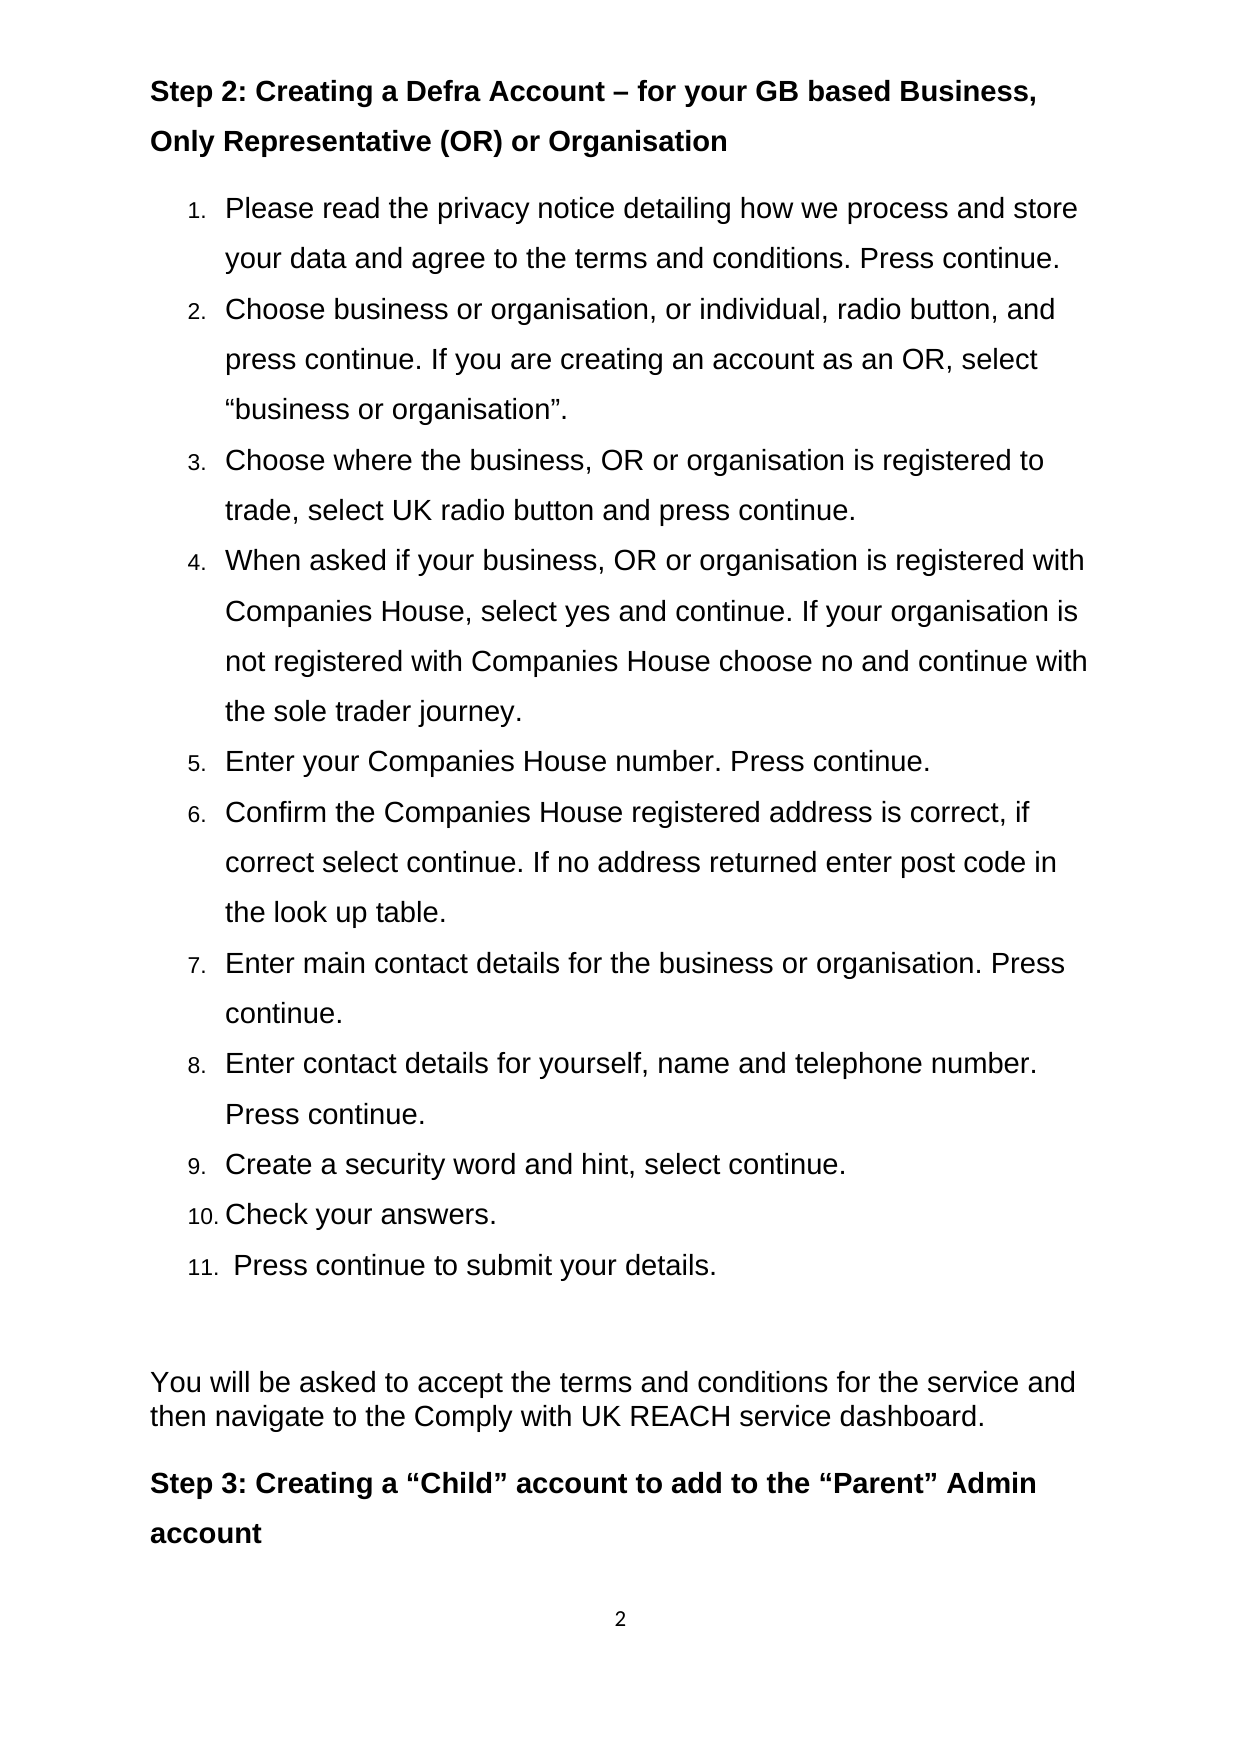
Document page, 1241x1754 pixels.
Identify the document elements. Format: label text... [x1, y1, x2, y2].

list Choose business or organisation, or individual, radio button, and press continue. If you are creating an account as an OR, select “business or organisation”. [187, 292, 1090, 426]
list Please read the privacy notice detailing how we process and store your data and agree to the terms and conditions. Press continue. [187, 191, 1090, 275]
text Step 2: Creating a Defra Account – for your GB based Business, Only Representative (OR) or Organisation [150, 74, 1090, 158]
list Choose where the business, OR or organisation is registered to trade, select UK radio button and press continue. [187, 443, 1090, 526]
text Step 3: Creating a “Child” account to add to the “Parent” Admin account [150, 1466, 1090, 1549]
list Press continue to submit your details. [187, 1248, 1090, 1281]
list Confirm the Companies House registered address is correct, if correct select continue. If no address returned enter post code in the look up table. [187, 795, 1090, 929]
list Enter your Companies House number. Press continue. [187, 744, 1090, 778]
list When asked if your business, OR or organisation is registered with Companies House, select yes and continue. If your organisation is not registered with Companies House choose no and continue with the sole trader journey. [187, 543, 1090, 728]
list Create a security word and hint, select continue. [187, 1147, 1090, 1181]
text You will be asked to accept the terms and conditions for the service and then navigate to the Comply with UK REACH service dashboard. [150, 1365, 1090, 1432]
list Enter main contact details for the business or organisation. Press continue. [187, 946, 1090, 1029]
list Enter contact details for yourself, name and telephone number. Press continue. [187, 1046, 1090, 1130]
list Check your answers. [187, 1197, 1090, 1231]
